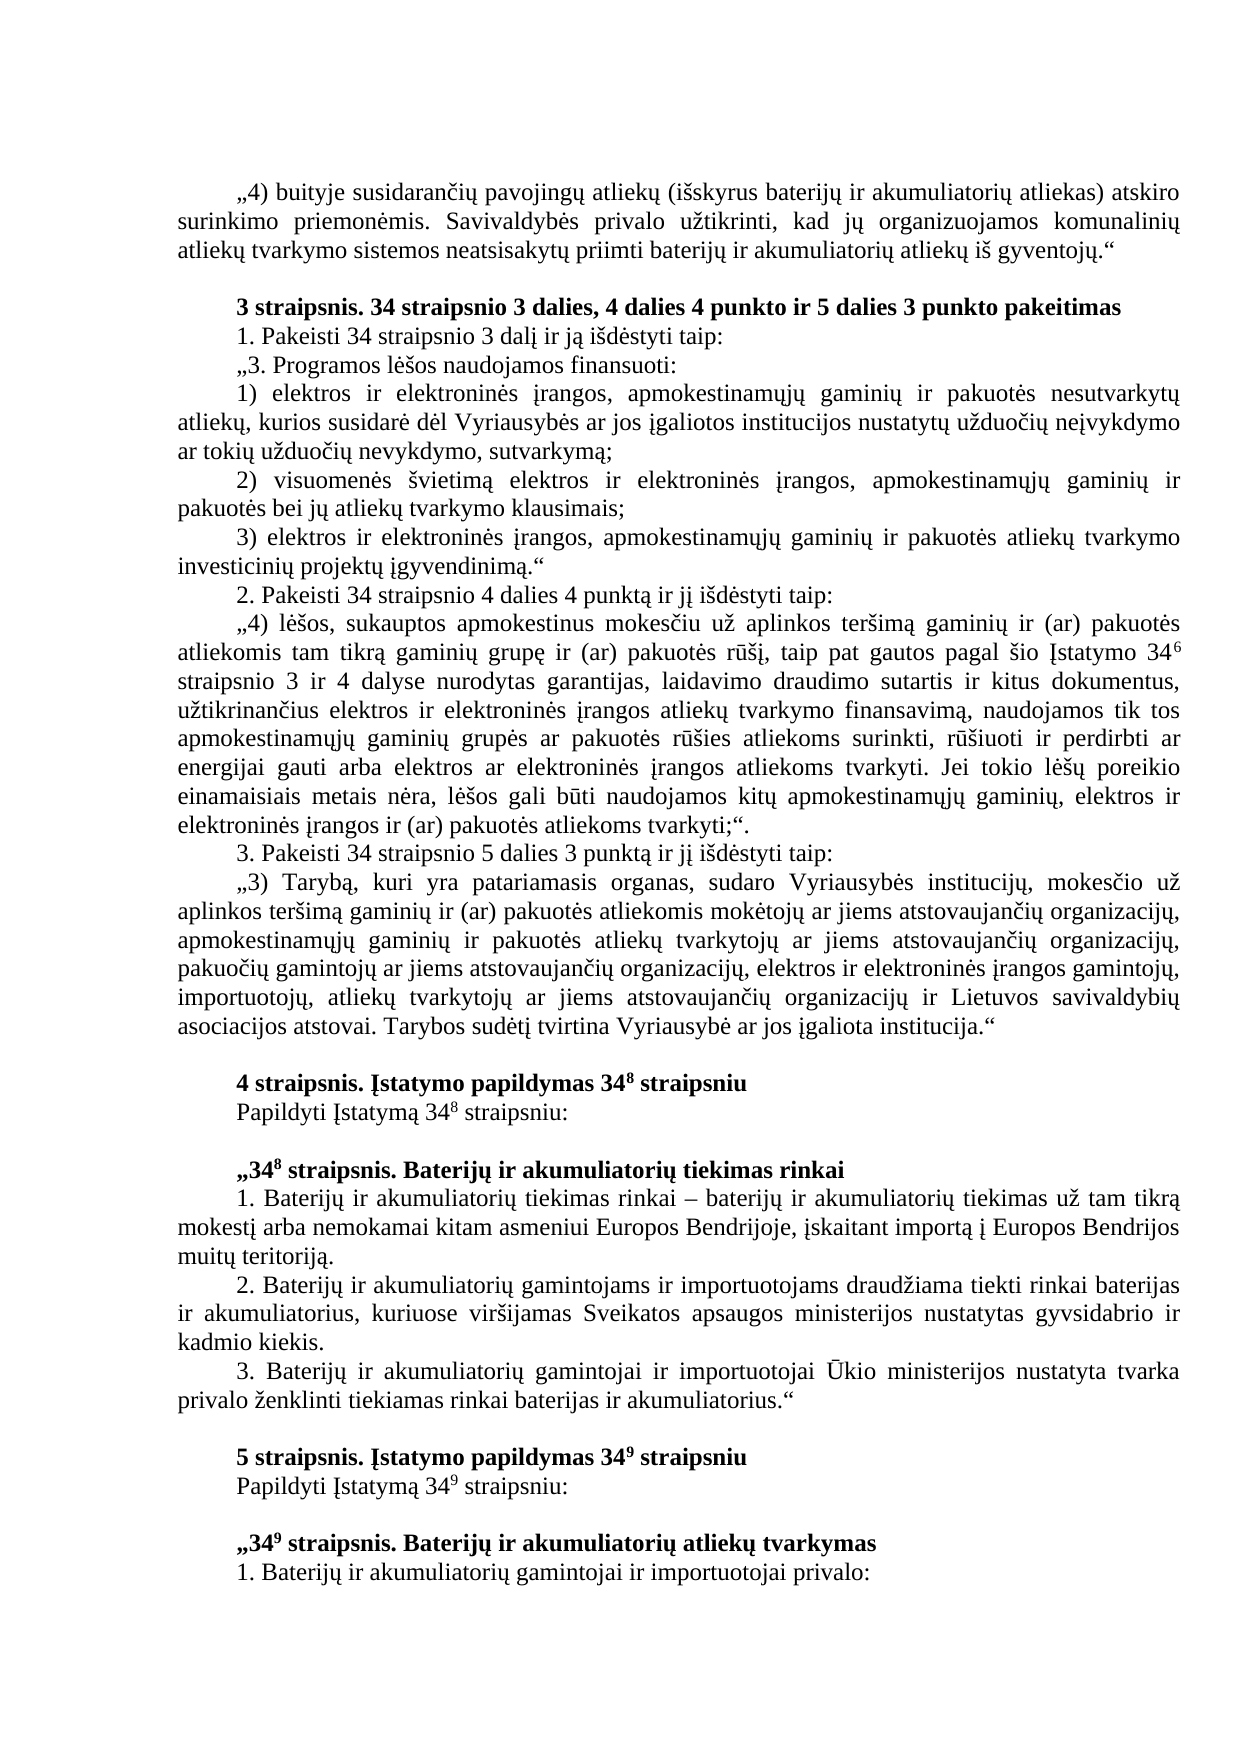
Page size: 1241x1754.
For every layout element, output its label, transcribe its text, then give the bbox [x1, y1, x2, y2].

text „3. Programos lėšos naudojamos finansuoti: [177, 350, 1181, 378]
text Papildyti Įstatymą 348 straipsniu: [177, 1097, 1181, 1126]
text Papildyti Įstatymą 349 straipsniu: [177, 1471, 1181, 1500]
text 3. Baterijų ir akumuliatorių gamintojai ir importuotojai Ūkio ministerijos nustatyta tvarka privalo ženklinti tiekiamas rinkai baterijas ir akumuliatorius.“ [177, 1356, 1181, 1413]
text 1. Baterijų ir akumuliatorių gamintojai ir importuotojai privalo: [177, 1557, 1181, 1586]
text 5 straipsnis. Įstatymo papildymas 349 straipsniu [177, 1442, 1181, 1471]
text 3) elektros ir elektroninės įrangos, apmokestinamųjų gaminių ir pakuotės atliekų tvarkymo investicinių projektų įgyvendinimą.“ [177, 522, 1181, 580]
text „4) lėšos, sukauptos apmokestinus mokesčiu už aplinkos teršimą gaminių ir (ar) pakuotės atliekomis tam tikrą gaminių grupę ir (ar) pakuotės rūšį, taip pat gautos pagal šio Įstatymo 346 straipsnio 3 ir 4 dalyse nurodytas garantijas, laidavimo draudimo sutartis ir kitus dokumentus, užtikrinančius elektros ir elektroninės įrangos atliekų tvarkymo finansavimą, naudojamos tik tos apmokestinamųjų gaminių grupės ar pakuotės rūšies atliekoms surinkti, rūšiuoti ir perdirbti ar energijai gauti arba elektros ar elektroninės įrangos atliekoms tvarkyti. Jei tokio lėšų poreikio einamaisiais metais nėra, lėšos gali būti naudojamos kitų apmokestinamųjų gaminių, elektros ir elektroninės įrangos ir (ar) pakuotės atliekoms tvarkyti;“. [177, 608, 1181, 838]
text 3 straipsnis. 34 straipsnio 3 dalies, 4 dalies 4 punkto ir 5 dalies 3 punkto pakeitimas [177, 292, 1181, 321]
text 1. Pakeisti 34 straipsnio 3 dalį ir ją išdėstyti taip: [177, 321, 1181, 350]
text „349 straipsnis. Baterijų ir akumuliatorių atliekų tvarkymas [177, 1528, 1181, 1557]
text 2. Pakeisti 34 straipsnio 4 dalies 4 punktą ir jį išdėstyti taip: [177, 580, 1181, 608]
text 1) elektros ir elektroninės įrangos, apmokestinamųjų gaminių ir pakuotės nesutvarkytų atliekų, kurios susidarė dėl Vyriausybės ar jos įgaliotos institucijos nustatytų užduočių neįvykdymo ar tokių užduočių nevykdymo, sutvarkymą; [177, 378, 1181, 465]
text 4 straipsnis. Įstatymo papildymas 348 straipsniu [177, 1068, 1181, 1097]
text 3. Pakeisti 34 straipsnio 5 dalies 3 punktą ir jį išdėstyti taip: [177, 838, 1181, 867]
text 1. Baterijų ir akumuliatorių tiekimas rinkai – baterijų ir akumuliatorių tiekimas už tam tikrą mokestį arba nemokamai kitam asmeniui Europos Bendrijoje, įskaitant importą į Europos Bendrijos muitų teritoriją. [177, 1183, 1181, 1270]
text „4) buityje susidarančių pavojingų atliekų (išskyrus baterijų ir akumuliatorių atliekas) atskiro surinkimo priemonėmis. Savivaldybės privalo užtikrinti, kad jų organizuojamos komunalinių atliekų tvarkymo sistemos neatsisakytų priimti baterijų ir akumuliatorių atliekų iš gyventojų.“ [177, 177, 1181, 263]
text 2) visuomenės švietimą elektros ir elektroninės įrangos, apmokestinamųjų gaminių ir pakuotės bei jų atliekų tvarkymo klausimais; [177, 465, 1181, 522]
text 2. Baterijų ir akumuliatorių gamintojams ir importuotojams draudžiama tiekti rinkai baterijas ir akumuliatorius, kuriuose viršijamas Sveikatos apsaugos ministerijos nustatytas gyvsidabrio ir kadmio kiekis. [177, 1270, 1181, 1356]
text „3) Tarybą, kuri yra patariamasis organas, sudaro Vyriausybės institucijų, mokesčio už aplinkos teršimą gaminių ir (ar) pakuotės atliekomis mokėtojų ar jiems atstovaujančių organizacijų, apmokestinamųjų gaminių ir pakuotės atliekų tvarkytojų ar jiems atstovaujančių organizacijų, pakuočių gamintojų ar jiems atstovaujančių organizacijų, elektros ir elektroninės įrangos gamintojų, importuotojų, atliekų tvarkytojų ar jiems atstovaujančių organizacijų ir Lietuvos savivaldybių asociacijos atstovai. Tarybos sudėtį tvirtina Vyriausybė ar jos įgaliota institucija.“ [177, 867, 1181, 1040]
text „348 straipsnis. Baterijų ir akumuliatorių tiekimas rinkai [177, 1155, 1181, 1183]
